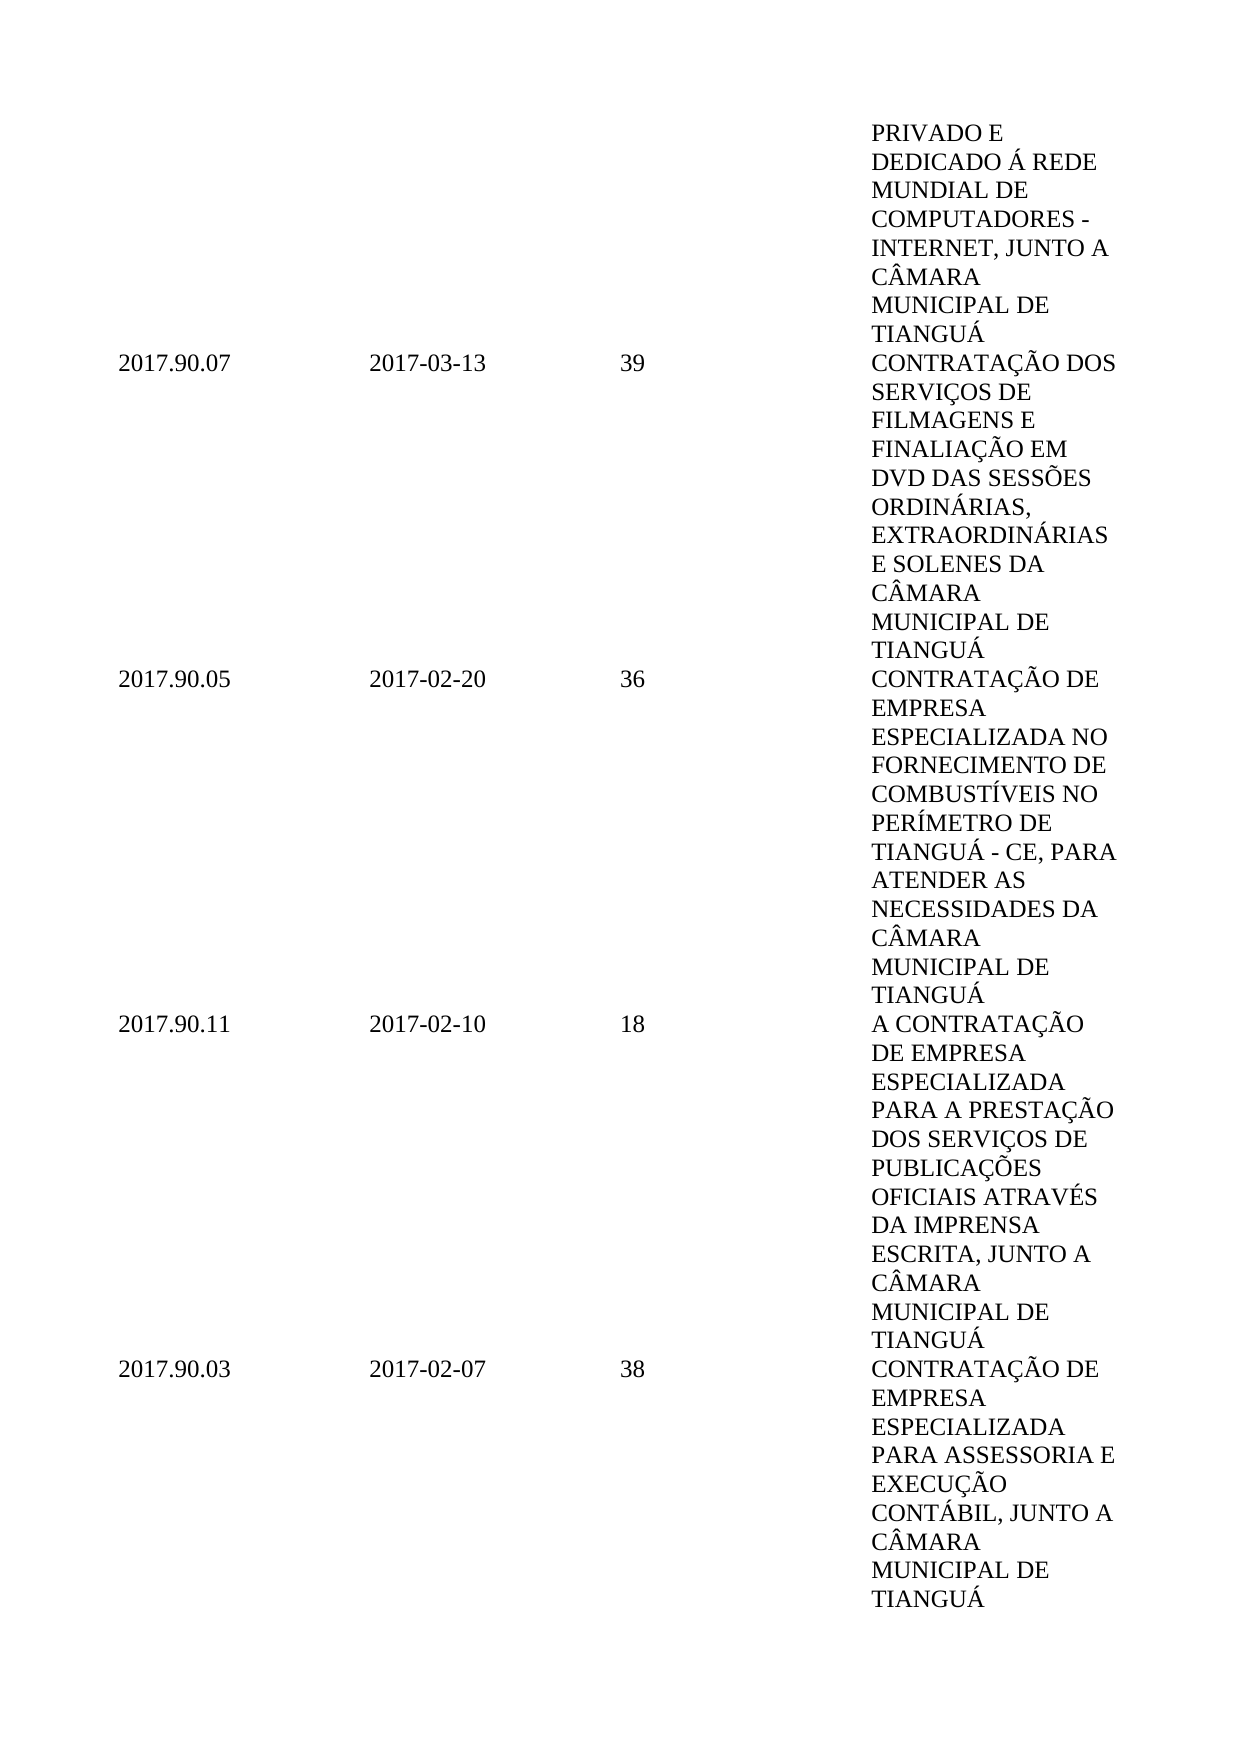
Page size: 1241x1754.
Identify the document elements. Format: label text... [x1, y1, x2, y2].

table_cell CONTRATAÇÃO DE EMPRESA ESPECIALIZADA NO FORNECIMENTO DE COMBUSTÍVEIS NO PERÍMETRO DE TIANGUÁ - CE, PARA ATENDER AS NECESSIDADES DA CÂMARA MUNICIPAL DE TIANGUÁ [871, 664, 1122, 1009]
table_cell 18 [620, 1009, 871, 1354]
table_cell [620, 118, 871, 348]
table_cell [369, 118, 620, 348]
table_cell 2017.90.07 [118, 348, 369, 664]
table_cell CONTRATAÇÃO DE EMPRESA ESPECIALIZADA PARA ASSESSORIA E EXECUÇÃO CONTÁBIL, JUNTO A CÂMARA MUNICIPAL DE TIANGUÁ [871, 1354, 1122, 1613]
table_cell 38 [620, 1354, 871, 1613]
table_cell 2017.90.03 [118, 1354, 369, 1613]
table_cell A CONTRATAÇÃO DE EMPRESA ESPECIALIZADA PARA A PRESTAÇÃO DOS SERVIÇOS DE PUBLICAÇÕES OFICIAIS ATRAVÉS DA IMPRENSA ESCRITA, JUNTO A CÂMARA MUNICIPAL DE TIANGUÁ [871, 1009, 1122, 1354]
table_cell CONTRATAÇÃO DOS SERVIÇOS DE FILMAGENS E FINALIAÇÃO EM DVD DAS SESSÕES ORDINÁRIAS, EXTRAORDINÁRIAS E SOLENES DA CÂMARA MUNICIPAL DE TIANGUÁ [871, 348, 1122, 664]
table_cell 2017-02-10 [369, 1009, 620, 1354]
table_cell 2017.90.05 [118, 664, 369, 1009]
table_cell 39 [620, 348, 871, 664]
table_cell [118, 118, 369, 348]
table_cell 2017.90.11 [118, 1009, 369, 1354]
table_cell PRIVADO E DEDICADO Á REDE MUNDIAL DE COMPUTADORES - INTERNET, JUNTO A CÂMARA MUNICIPAL DE TIANGUÁ [871, 118, 1122, 348]
table_cell 2017-02-20 [369, 664, 620, 1009]
table_cell 36 [620, 664, 871, 1009]
table_cell 2017-03-13 [369, 348, 620, 664]
table_cell 2017-02-07 [369, 1354, 620, 1613]
